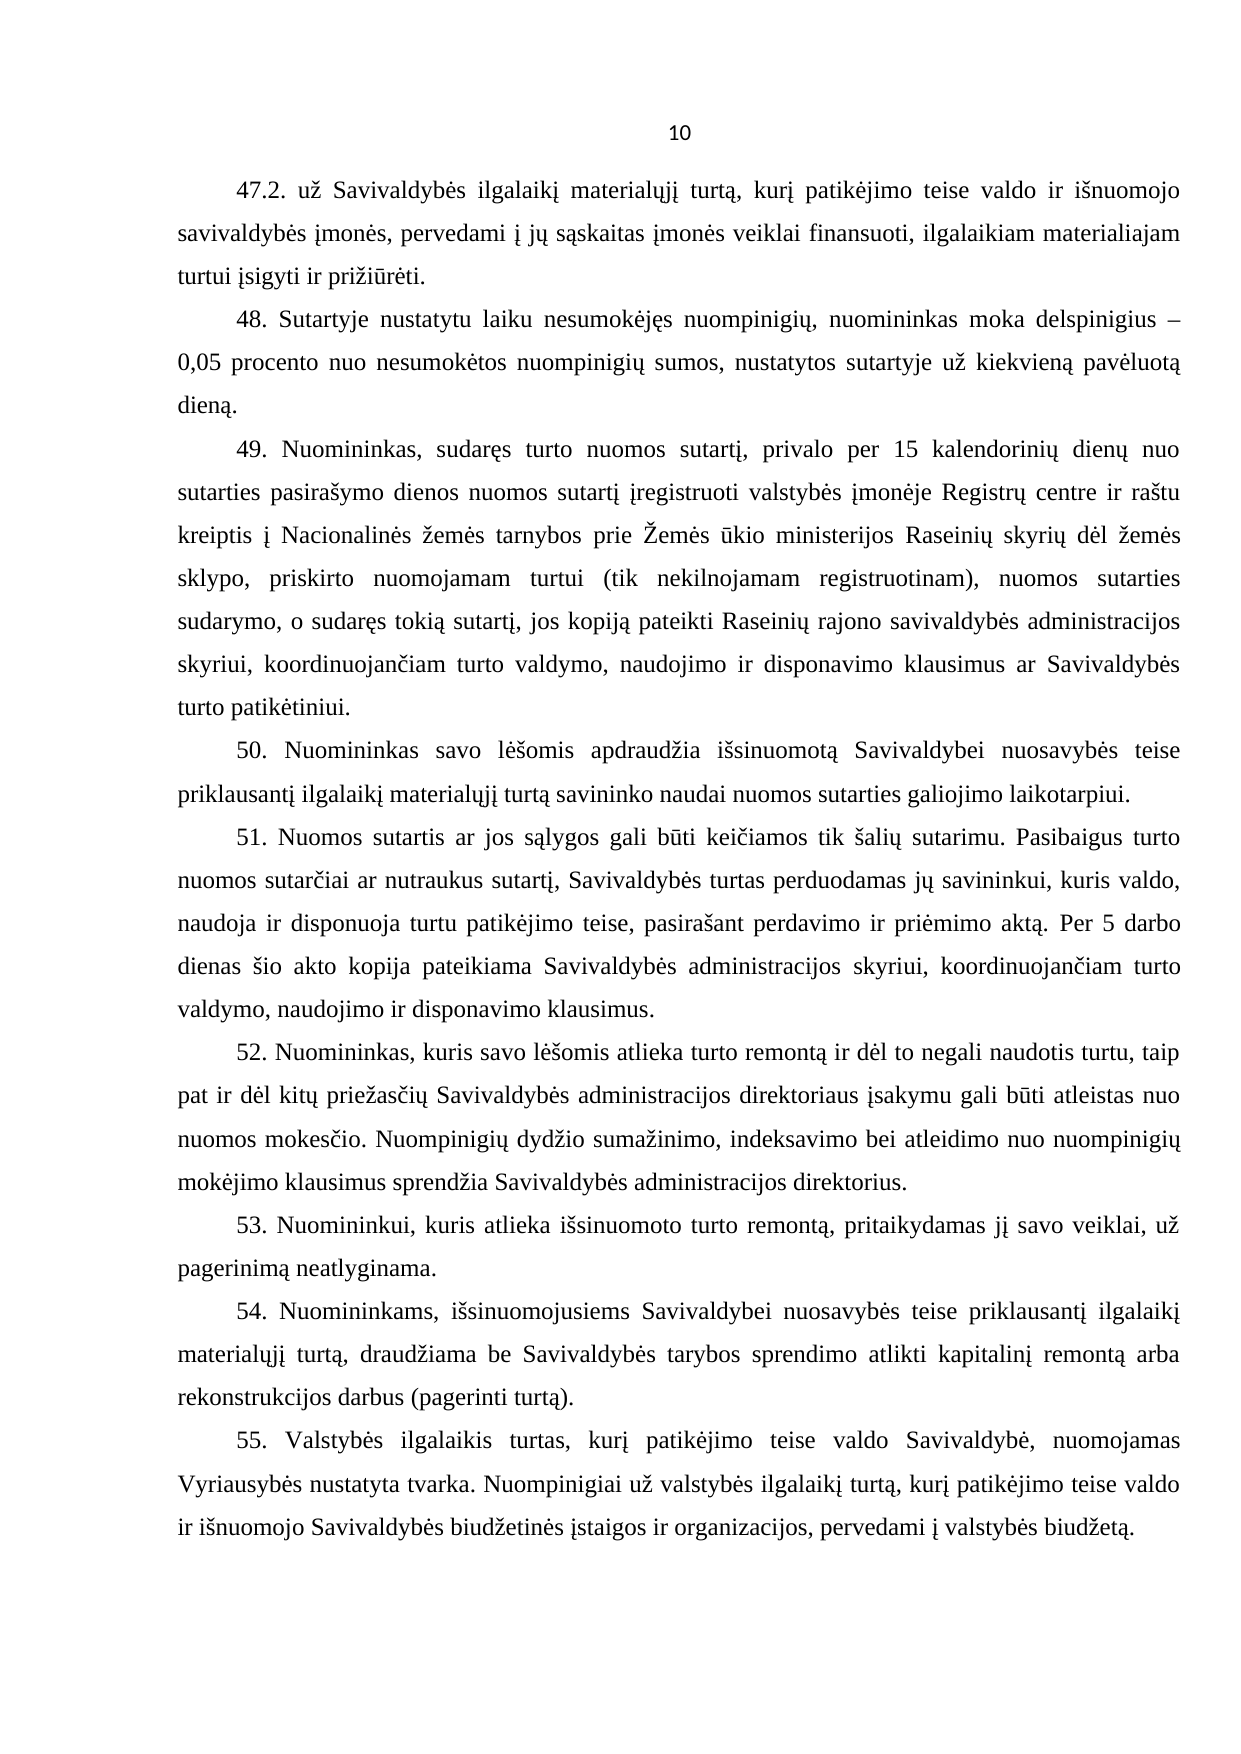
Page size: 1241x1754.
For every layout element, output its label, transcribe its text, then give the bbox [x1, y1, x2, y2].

text 53. Nuomininkui, kuris atlieka išsinuomoto turto remontą, pritaikydamas jį savo veiklai, už pagerinimą neatlyginama. [177, 1210, 1181, 1282]
text 52. Nuomininkas, kuris savo lėšomis atlieka turto remontą ir dėl to negali naudotis turtu, taip pat ir dėl kitų priežasčių Savivaldybės administracijos direktoriaus įsakymu gali būti atleistas nuo nuomos mokesčio. Nuompinigių dydžio sumažinimo, indeksavimo bei atleidimo nuo nuompinigių mokėjimo klausimus sprendžia Savivaldybės administracijos direktorius. [177, 1037, 1181, 1196]
text 54. Nuomininkams, išsinuomojusiems Savivaldybei nuosavybės teise priklausantį ilgalaikį materialųjį turtą, draudžiama be Savivaldybės tarybos sprendimo atlikti kapitalinį remontą arba rekonstrukcijos darbus (pagerinti turtą). [177, 1296, 1181, 1411]
text 48. Sutartyje nustatytu laiku nesumokėjęs nuompinigių, nuomininkas moka delspinigius – 0,05 procento nuo nesumokėtos nuompinigių sumos, nustatytos sutartyje už kiekvieną pavėluotą dieną. [177, 304, 1181, 419]
text 49. Nuomininkas, sudaręs turto nuomos sutartį, privalo per 15 kalendorinių dienų nuo sutarties pasirašymo dienos nuomos sutartį įregistruoti valstybės įmonėje Registrų centre ir raštu kreiptis į Nacionalinės žemės tarnybos prie Žemės ūkio ministerijos Raseinių skyrių dėl žemės sklypo, priskirto nuomojamam turtui (tik nekilnojamam registruotinam), nuomos sutarties sudarymo, o sudaręs tokią sutartį, jos kopiją pateikti Raseinių rajono savivaldybės administracijos skyriui, koordinuojančiam turto valdymo, naudojimo ir disponavimo klausimus ar Savivaldybės turto patikėtiniui. [177, 434, 1181, 721]
text 55. Valstybės ilgalaikis turtas, kurį patikėjimo teise valdo Savivaldybė, nuomojamas Vyriausybės nustatyta tvarka. Nuompinigiai už valstybės ilgalaikį turtą, kurį patikėjimo teise valdo ir išnuomojo Savivaldybės biudžetinės įstaigos ir organizacijos, pervedami į valstybės biudžetą. [177, 1426, 1181, 1541]
text 47.2. už Savivaldybės ilgalaikį materialųjį turtą, kurį patikėjimo teise valdo ir išnuomojo savivaldybės įmonės, pervedami į jų sąskaitas įmonės veiklai finansuoti, ilgalaikiam materialiajam turtui įsigyti ir prižiūrėti. [177, 175, 1181, 290]
text 51. Nuomos sutartis ar jos sąlygos gali būti keičiamos tik šalių sutarimu. Pasibaigus turto nuomos sutarčiai ar nutraukus sutartį, Savivaldybės turtas perduodamas jų savininkui, kuris valdo, naudoja ir disponuoja turtu patikėjimo teise, pasirašant perdavimo ir priėmimo aktą. Per 5 darbo dienas šio akto kopija pateikiama Savivaldybės administracijos skyriui, koordinuojančiam turto valdymo, naudojimo ir disponavimo klausimus. [177, 822, 1181, 1023]
text 50. Nuomininkas savo lėšomis apdraudžia išsinuomotą Savivaldybei nuosavybės teise priklausantį ilgalaikį materialųjį turtą savininko naudai nuomos sutarties galiojimo laikotarpiui. [177, 736, 1181, 807]
